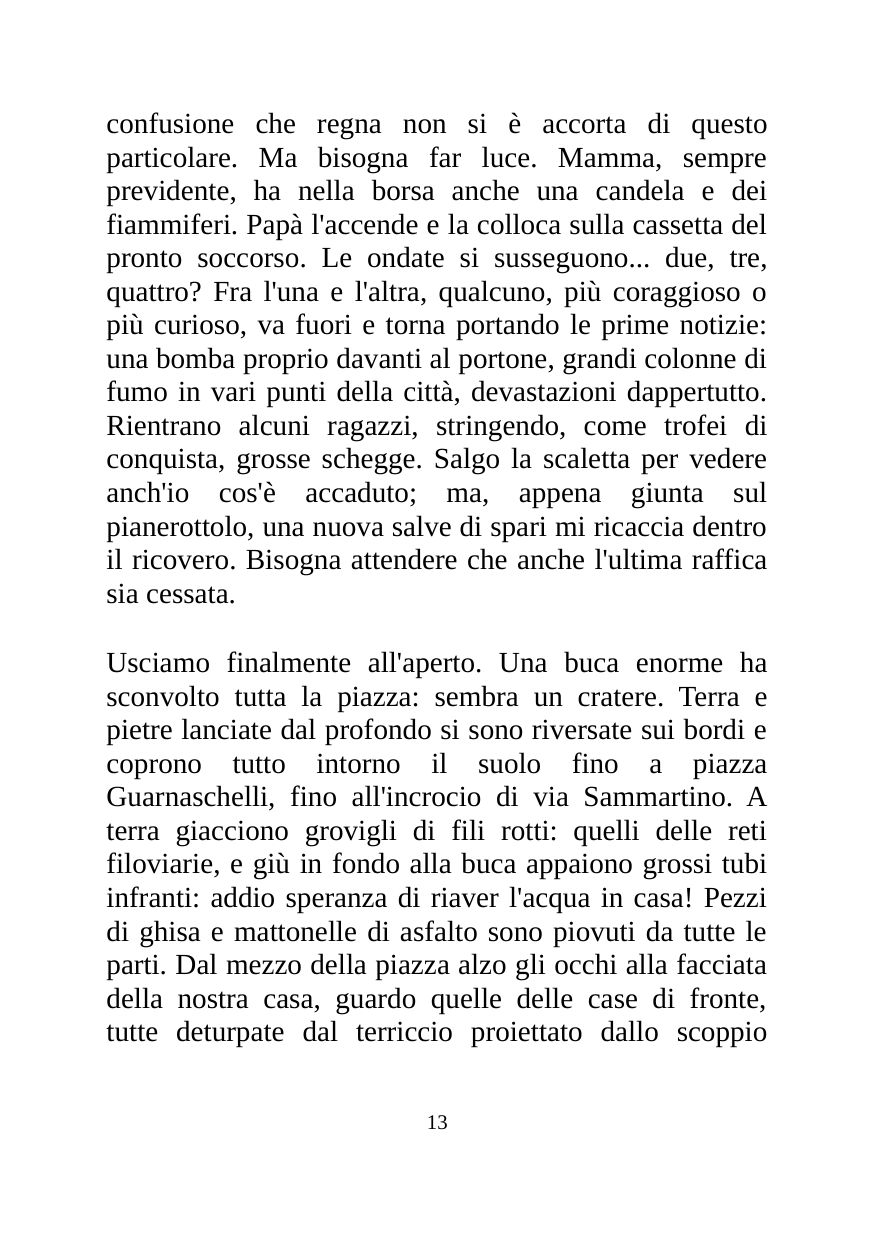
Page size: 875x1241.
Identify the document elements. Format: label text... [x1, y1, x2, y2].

text confusione che regna non si è accorta di questo particolare. Ma bisogna far luce. Mamma, sempre previdente, ha nella borsa anche una candela e dei fiammiferi. Papà l'accende e la colloca sulla cassetta del pronto soccorso. Le ondate si susseguono... due, tre, quattro? Fra l'una e l'altra, qualcuno, più coraggioso o più curioso, va fuori e torna portando le prime notizie: una bomba proprio davanti al portone, grandi colonne di fumo in vari punti della città, devastazioni dappertutto. Rientrano alcuni ragazzi, stringendo, come trofei di conquista, grosse schegge. Salgo la scaletta per vedere anch'io cos'è accaduto; ma, appena giunta sul pianerottolo, una nuova salve di spari mi ricaccia dentro il ricovero. Bisogna attendere che anche l'ultima raffica sia cessata. [106, 106, 768, 609]
text Usciamo finalmente all'aperto. Una buca enorme ha sconvolto tutta la piazza: sembra un cratere. Terra e pietre lanciate dal profondo si sono riversate sui bordi e coprono tutto intorno il suolo fino a piazza Guarnaschelli, fino all'incrocio di via Sammartino. A terra giacciono grovigli di fili rotti: quelli delle reti filoviarie, e giù in fondo alla buca appaiono grossi tubi infranti: addio speranza di riaver l'acqua in casa! Pezzi di ghisa e mattonelle di asfalto sono piovuti da tutte le parti. Dal mezzo della piazza alzo gli occhi alla facciata della nostra casa, guardo quelle delle case di fronte, tutte deturpate dal terriccio proiettato dallo scoppio [106, 645, 768, 1048]
